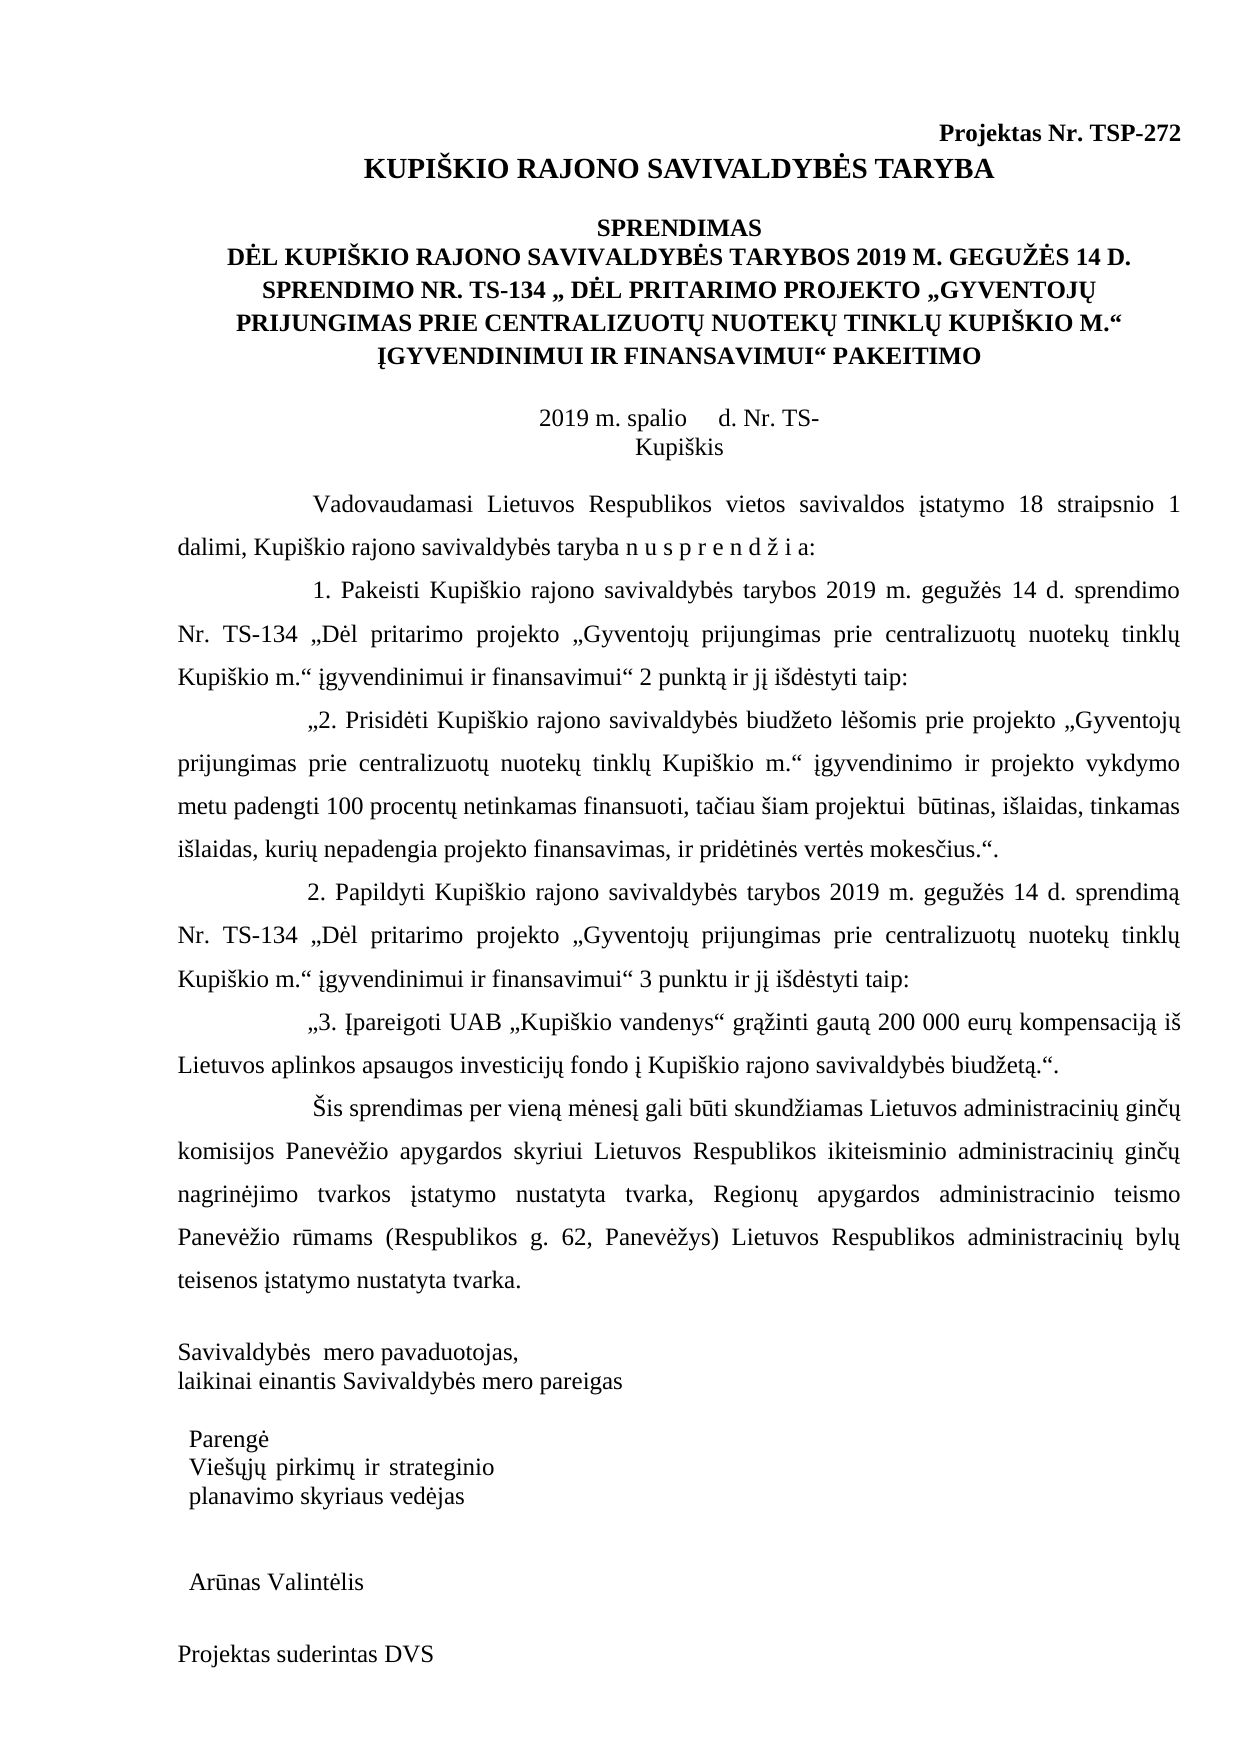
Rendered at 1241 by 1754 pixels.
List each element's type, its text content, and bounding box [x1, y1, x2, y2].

text Vadovaudamasi Lietuvos Respublikos vietos savivaldos įstatymo 18 straipsnio 1 dalimi, Kupiškio rajono savivaldybės taryba n u s p r e n d ž i a: [177, 489, 1181, 561]
text Projektas Nr. TSP-272 [177, 118, 1181, 147]
table_cell [177, 1510, 506, 1539]
text 2019 m. spalio d. Nr. TS- [177, 403, 1181, 432]
text laikinai einantis Savivaldybės mero pareigas [177, 1366, 1181, 1395]
table_cell Arūnas Valintėlis [177, 1568, 506, 1596]
table_cell Viešųjų pirkimų ir strateginio planavimo skyriaus vedėjas [177, 1453, 506, 1510]
text Šis sprendimas per vieną mėnesį gali būti skundžiamas Lietuvos administracinių ginčų komisijos Panevėžio apygardos skyriui Lietuvos Respublikos ikiteisminio administracinių ginčų nagrinėjimo tvarkos įstatymo nustatyta tvarka, Regionų apygardos administracinio teismo Panevėžio rūmams (Respublikos g. 62, Panevėžys) Lietuvos Respublikos administracinių bylų teisenos įstatymo nustatyta tvarka. [177, 1093, 1181, 1294]
text 2. Papildyti Kupiškio rajono savivaldybės tarybos 2019 m. gegužės 14 d. sprendimą Nr. TS-134 „Dėl pritarimo projekto „Gyventojų prijungimas prie centralizuotų nuotekų tinklų Kupiškio m.“ įgyvendinimui ir finansavimui“ 3 punktu ir jį išdėstyti taip: [177, 877, 1181, 992]
text Kupiškis [177, 432, 1181, 461]
text 1. Pakeisti Kupiškio rajono savivaldybės tarybos 2019 m. gegužės 14 d. sprendimo Nr. TS-134 „Dėl pritarimo projekto „Gyventojų prijungimas prie centralizuotų nuotekų tinklų Kupiškio m.“ įgyvendinimui ir finansavimui“ 2 punktą ir jį išdėstyti taip: [177, 576, 1181, 691]
text DĖL Kupiškio rajono savivaldybės tarybOS 2019 m. gegužės 14 d. sprendimo Nr. TS-134 „ DĖL PRITARIMO PROJEKTO „Gyventojų prijungimas prie centralizuotų nuotekų tinklų Kupiškio m.“ ĮGYVENDINIMUI IR FINANSAVIMUI“ PAKEITIMO [177, 242, 1181, 370]
text „3. Įpareigoti UAB „Kupiškio vandenys“ grąžinti gautą 200 000 eurų kompensaciją iš Lietuvos aplinkos apsaugos investicijų fondo į Kupiškio rajono savivaldybės biudžetą.“. [177, 1007, 1181, 1079]
text „2. Prisidėti Kupiškio rajono savivaldybės biudžeto lėšomis prie projekto „Gyventojų prijungimas prie centralizuotų nuotekų tinklų Kupiškio m.“ įgyvendinimo ir projekto vykdymo metu padengti 100 procentų netinkamas finansuoti, tačiau šiam projektui būtinas, išlaidas, tinkamas išlaidas, kurių nepadengia projekto finansavimas, ir pridėtinės vertės mokesčius.“. [177, 705, 1181, 863]
text KUPIŠKIO RAJONO SAVIVALDYBĖS TARYBA [177, 151, 1181, 185]
text Projektas suderintas DVS [177, 1639, 1181, 1668]
table_header Parengė [177, 1424, 506, 1452]
text SPRENDIMAS [177, 213, 1181, 242]
text Savivaldybės mero pavaduotojas, [177, 1337, 1181, 1366]
table_cell [177, 1539, 506, 1567]
